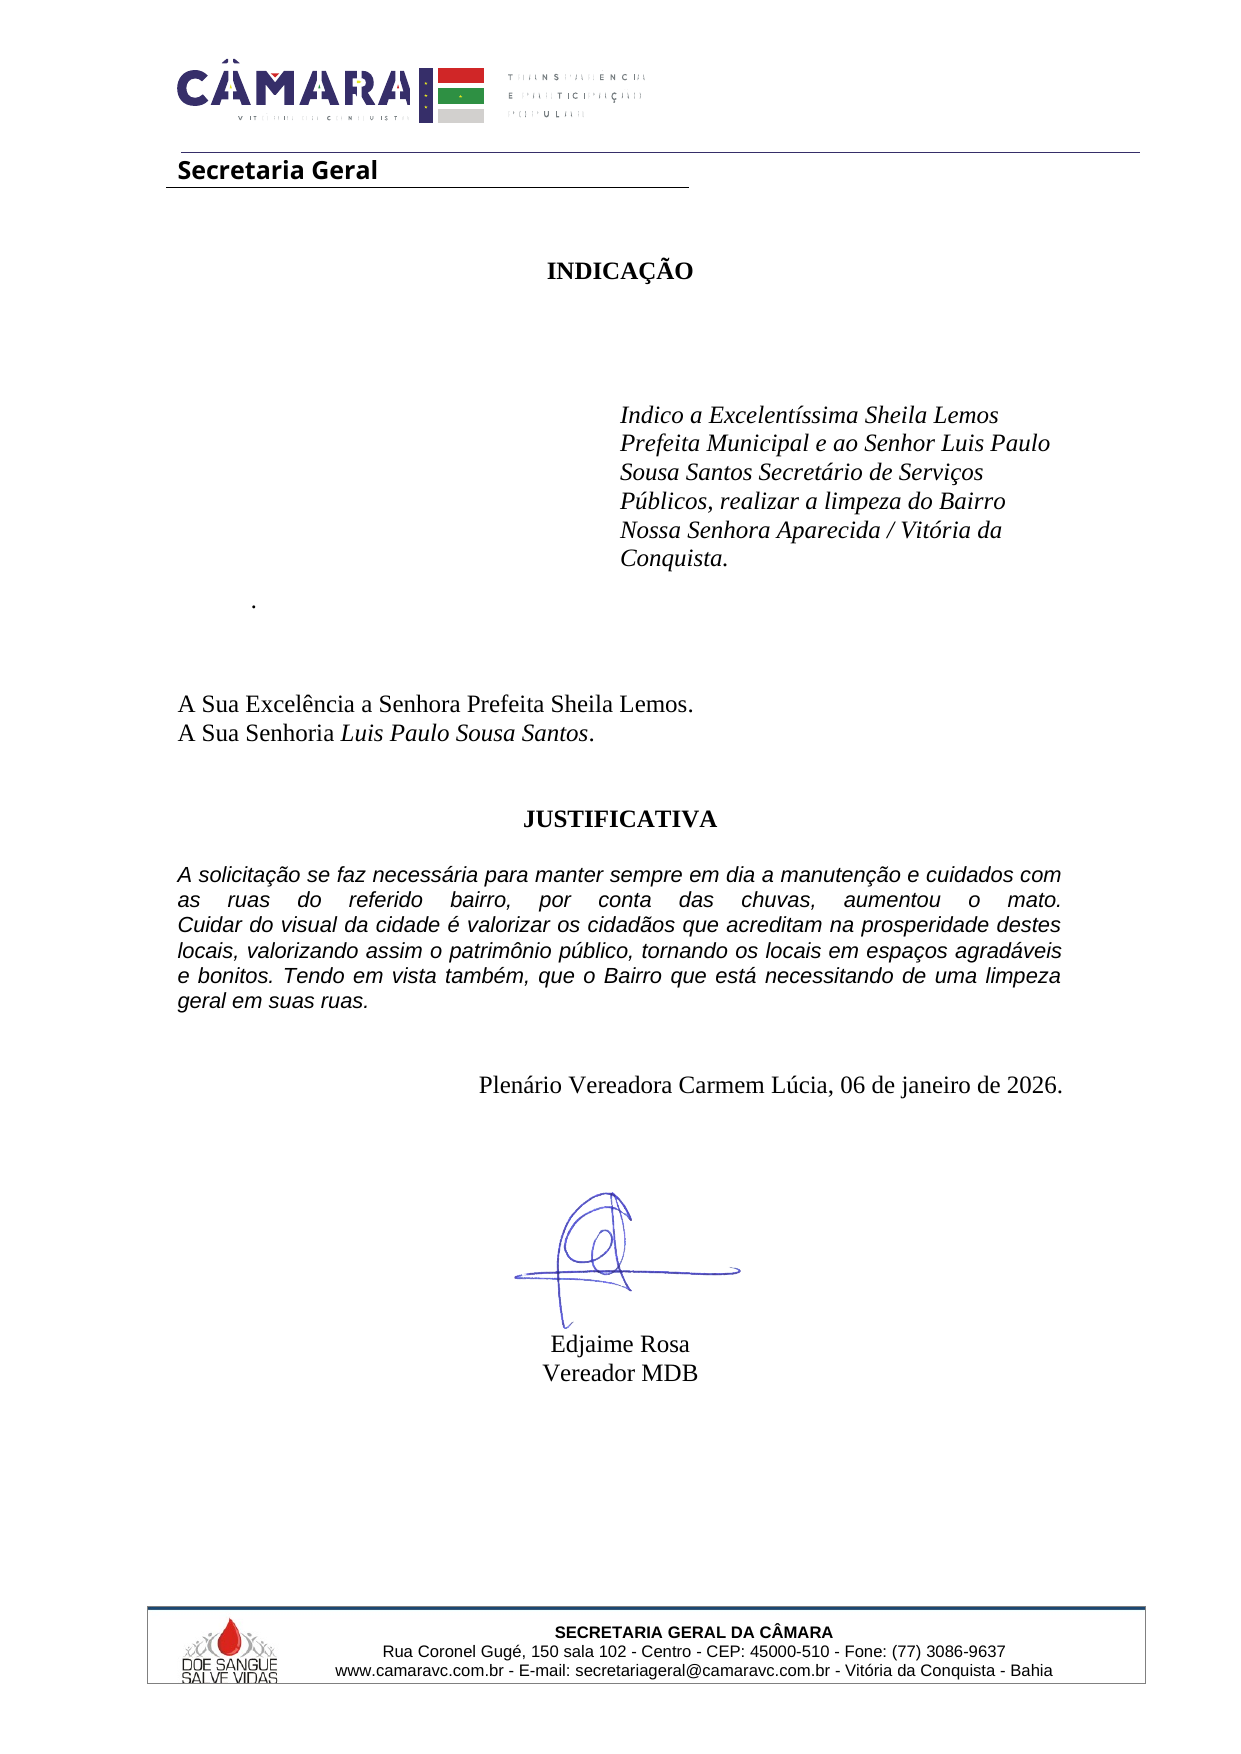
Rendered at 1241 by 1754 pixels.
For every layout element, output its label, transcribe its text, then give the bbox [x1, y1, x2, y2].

text . [251, 585, 1063, 613]
text JUSTIFICATIVA [177, 804, 1063, 833]
text Edjaime Rosa [177, 1329, 1063, 1358]
text A Sua Senhoria Luis Paulo Sousa Santos. [177, 718, 1063, 747]
text Indico a Excelentíssima Sheila Lemos Prefeita Municipal e ao Senhor Luis Paulo Sousa Santos Secretário de Serviços Públicos, realizar a limpeza do Bairro Nossa Senhora Aparecida / Vitória da Conquista. [620, 400, 1063, 572]
picture [148, 1607, 1145, 1683]
text A solicitação se faz necessária para manter sempre em dia a manutenção e cuidados com as ruas do referido bairro, por conta das chuvas, aumentou o mato. Cuidar do visual da cidade é valorizar os cidadãos que acreditam na prosperidade destes locais, valorizando assim o patrimônio público, tornando os locais em espaços agradáveis e bonitos. Tendo em vista também, que o Bairro que está necessitando de uma limpeza geral em suas ruas. [177, 862, 1063, 1013]
text Vereador MDB [177, 1358, 1063, 1387]
picture [514, 1192, 741, 1329]
text Plenário Vereadora Carmem Lúcia, 06 de janeiro de 2026. [177, 1071, 1063, 1099]
text INDICAÇÃO [177, 256, 1063, 285]
text A Sua Excelência a Senhora Prefeita Sheila Lemos. [177, 689, 1063, 718]
